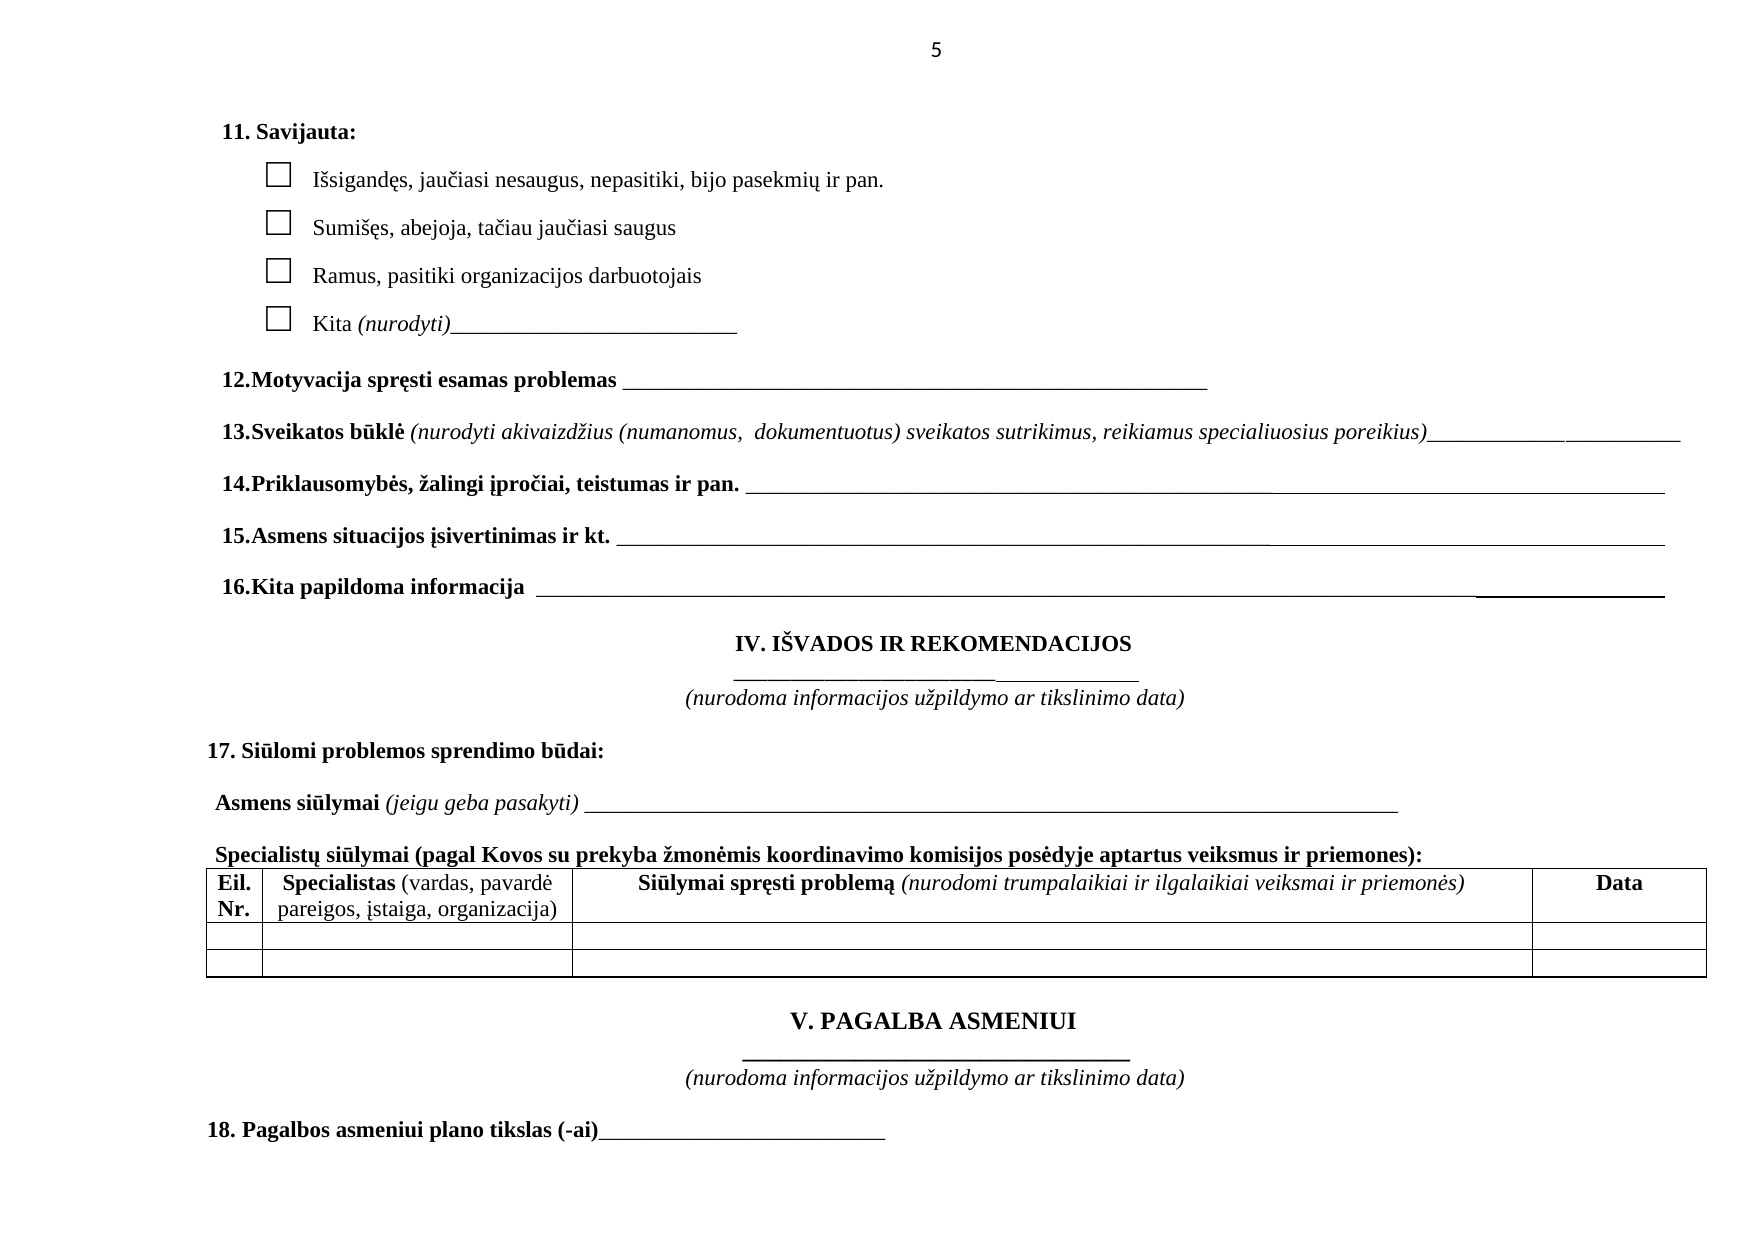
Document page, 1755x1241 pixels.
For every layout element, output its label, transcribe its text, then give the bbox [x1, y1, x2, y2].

text 18. Pagalbos asmeniui plano tikslas (-ai)_________________________ [177, 1116, 1695, 1143]
text (nurodoma informacijos užpildymo ar tikslinimo data) [177, 1064, 1695, 1090]
text □ Sumišęs, abejoja, tačiau jaučiasi saugus [177, 196, 1695, 244]
table_cell [263, 950, 572, 976]
text □ Išsigandęs, jaučiasi nesaugus, nepasitiki, bijo pasekmių ir pan. [177, 148, 1695, 196]
table_cell [573, 923, 1532, 949]
table_header Specialistas (vardas, pavardė pareigos, įstaiga, organizacija) [263, 869, 572, 922]
table_cell [207, 923, 262, 949]
text 14. Priklausomybės, žalingi įpročiai, teistumas ir pan. ______________________________________________ [177, 470, 1695, 496]
table_cell [1533, 950, 1706, 976]
table_header Siūlymai spręsti problemą (nurodomi trumpalaikiai ir ilgalaikiai veiksmai ir priemonės) [573, 869, 1532, 922]
text 16. Kita papildoma informacija __________________________________________________________________________________ [177, 573, 1695, 600]
text 11. Savijauta: [177, 118, 1695, 144]
table_cell [263, 923, 572, 949]
text _______________________________ [177, 1035, 1695, 1064]
text IV. IŠVADOS IR REKOMENDACIJOS [177, 630, 1695, 656]
text V. PAGALBA ASMENIUI [177, 1006, 1695, 1035]
table_header Eil. Nr. [207, 869, 262, 922]
text 15. Asmens situacijos įsivertinimas ir kt. _________________________________________________________ [177, 522, 1695, 548]
text □ Ramus, pasitiki organizacijos darbuotojais [177, 244, 1695, 292]
text 12. Motyvacija spręsti esamas problemas ___________________________________________________ [177, 366, 1695, 393]
table_cell [573, 950, 1532, 976]
table_cell [1533, 923, 1706, 949]
table_cell [207, 950, 262, 976]
text (nurodoma informacijos užpildymo ar tikslinimo data) [177, 684, 1695, 711]
text _______________________ [177, 656, 1695, 684]
text 13. Sveikatos būklė (nurodyti akivaizdžius (numanomus, dokumentuotus) sveikatos sutrikimus, reikiamus specialiuosius poreikius)______________________ [177, 418, 1695, 444]
text 17. Siūlomi problemos sprendimo būdai: [177, 737, 1695, 763]
text Asmens siūlymai (jeigu geba pasakyti) _______________________________________________________________________ [177, 789, 1695, 815]
text □ Kita (nurodyti)_________________________ [177, 292, 1695, 340]
table_header Data [1533, 869, 1706, 922]
text Specialistų siūlymai (pagal Kovos su prekyba žmonėmis koordinavimo komisijos posėdyje aptartus veiksmus ir priemones): [177, 842, 1695, 868]
